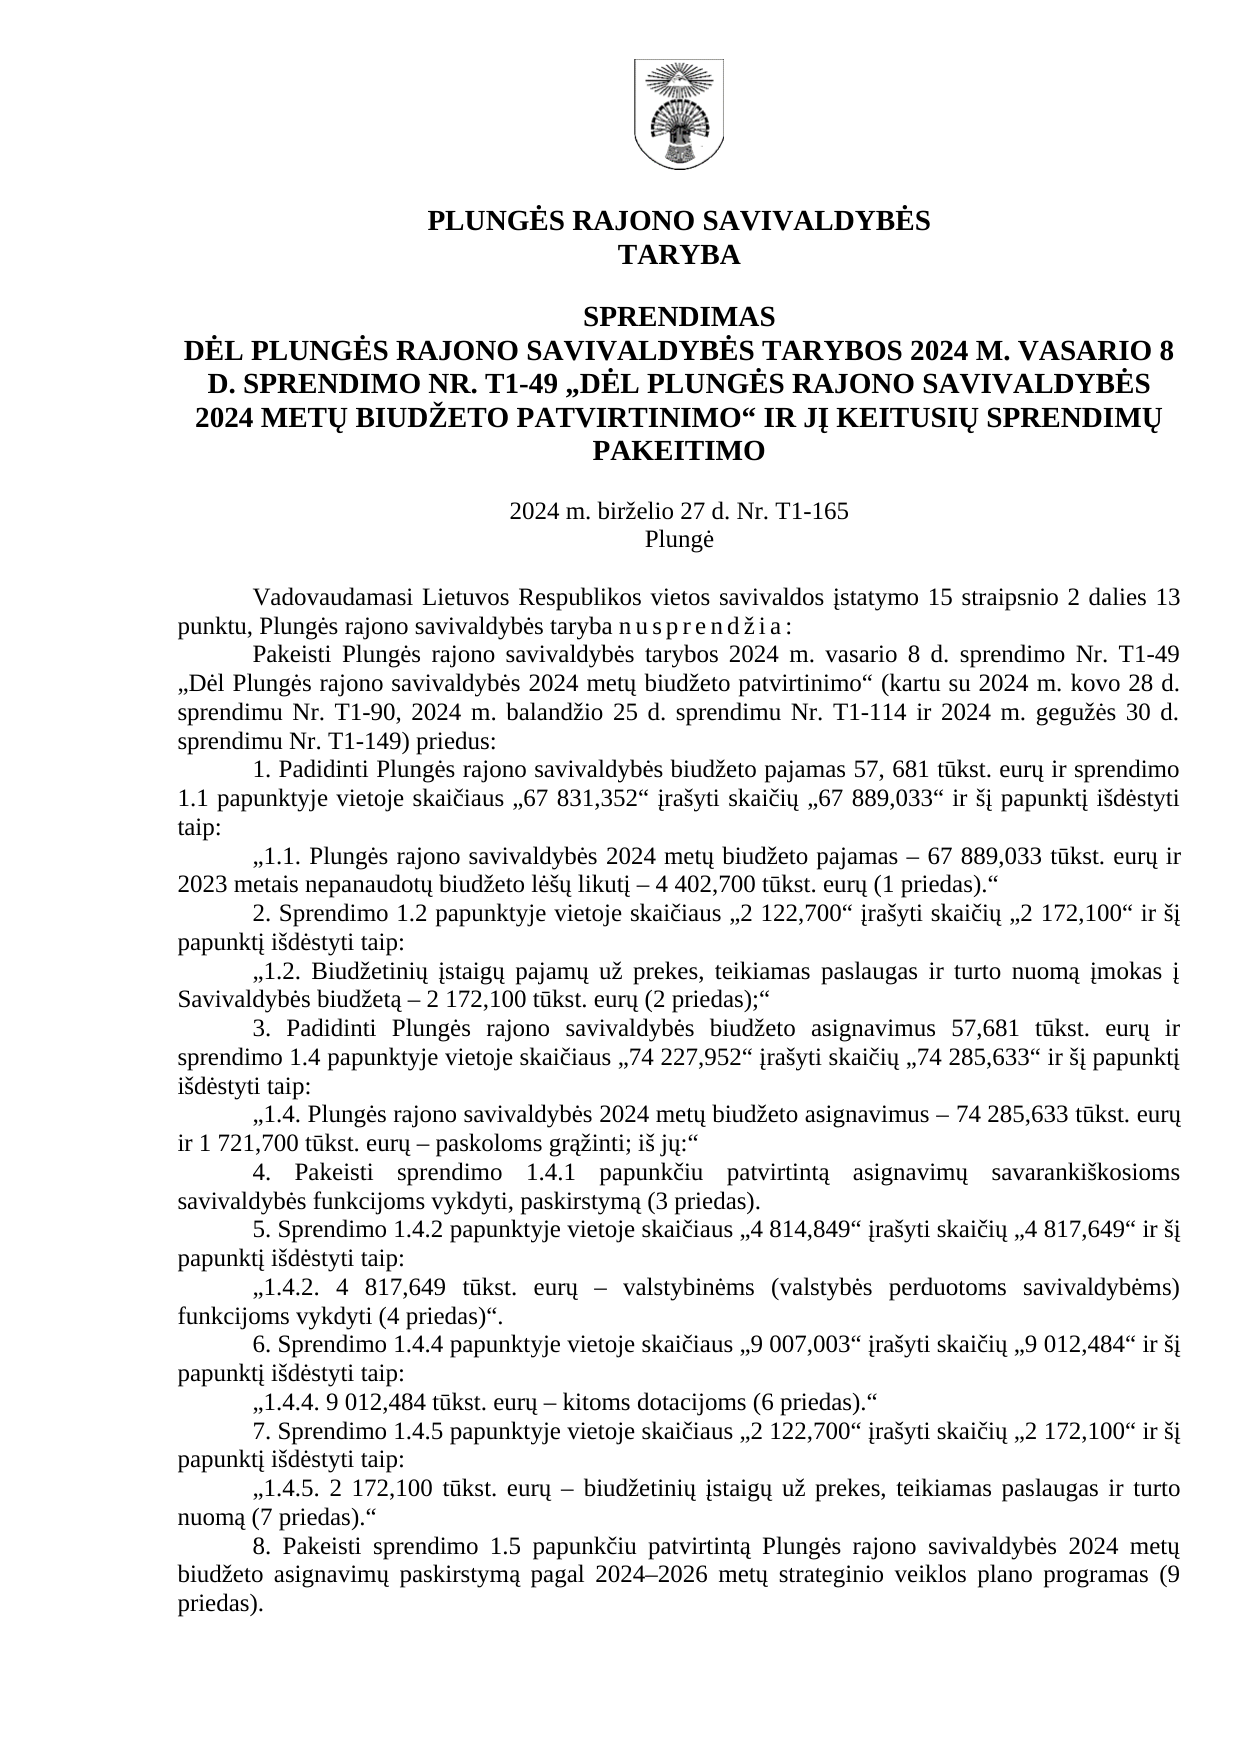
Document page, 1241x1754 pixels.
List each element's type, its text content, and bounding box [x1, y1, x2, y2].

text 3. Padidinti Plungės rajono savivaldybės biudžeto asignavimus 57,681 tūkst. eurų ir sprendimo 1.4 papunktyje vietoje skaičiaus „74 227,952“ įrašyti skaičių „74 285,633“ ir šį papunktį išdėstyti taip: [177, 1013, 1181, 1099]
text „1.1. Plungės rajono savivaldybės 2024 metų biudžeto pajamas – 67 889,033 tūkst. eurų ir 2023 metais nepanaudotų biudžeto lėšų likutį – 4 402,700 tūkst. eurų (1 priedas).“ [177, 841, 1181, 898]
text 8. Pakeisti sprendimo 1.5 papunkčiu patvirtintą Plungės rajono savivaldybės 2024 metų biudžeto asignavimų paskirstymą pagal 2024–2026 metų strateginio veiklos plano programas (9 priedas). [177, 1531, 1181, 1617]
text „1.4.2. 4 817,649 tūkst. eurų – valstybinėms (valstybės perduotoms savivaldybėms) funkcijoms vykdyti (4 priedas)“. [177, 1272, 1181, 1329]
text „1.4. Plungės rajono savivaldybės 2024 metų biudžeto asignavimus – 74 285,633 tūkst. eurų ir 1 721,700 tūkst. eurų – paskoloms grąžinti; iš jų:“ [177, 1099, 1181, 1157]
text 2024 m. birželio 27 d. Nr. T1-165 [177, 496, 1181, 524]
text Pakeisti Plungės rajono savivaldybės tarybos 2024 m. vasario 8 d. sprendimo Nr. T1-49 „Dėl Plungės rajono savivaldybės 2024 metų biudžeto patvirtinimo“ (kartu su 2024 m. kovo 28 d. sprendimu Nr. T1-90, 2024 m. balandžio 25 d. sprendimu Nr. T1-114 ir 2024 m. gegužės 30 d. sprendimu Nr. T1-149) priedus: [177, 639, 1181, 754]
text DĖL PLUNGĖS RAJONO SAVIVALDYBĖS TARYBOS 2024 M. VASARIO 8 D. SPRENDIMO NR. T1-49 „DĖL PLUNGĖS RAJONO SAVIVALDYBĖS 2024 METŲ BIUDŽETO PATVIRTINIMO“ IR JĮ KEITUSIŲ SPRENDIMŲ PAKEITIMO [177, 333, 1181, 467]
text 2. Sprendimo 1.2 papunktyje vietoje skaičiaus „2 122,700“ įrašyti skaičių „2 172,100“ ir šį papunktį išdėstyti taip: [177, 898, 1181, 956]
text 1. Padidinti Plungės rajono savivaldybės biudžeto pajamas 57, 681 tūkst. eurų ir sprendimo 1.1 papunktyje vietoje skaičiaus „67 831,352“ įrašyti skaičių „67 889,033“ ir šį papunktį išdėstyti taip: [177, 754, 1181, 841]
text 4. Pakeisti sprendimo 1.4.1 papunkčiu patvirtintą asignavimų savarankiškosioms savivaldybės funkcijoms vykdyti, paskirstymą (3 priedas). [177, 1157, 1181, 1214]
text 7. Sprendimo 1.4.5 papunktyje vietoje skaičiaus „2 122,700“ įrašyti skaičių „2 172,100“ ir šį papunktį išdėstyti taip: [177, 1416, 1181, 1473]
text „1.4.4. 9 012,484 tūkst. eurų – kitoms dotacijoms (6 priedas).“ [177, 1387, 1181, 1416]
text SPRENDIMAS [177, 299, 1181, 333]
text „1.2. Biudžetinių įstaigų pajamų už prekes, teikiamas paslaugas ir turto nuomą įmokas į Savivaldybės biudžetą – 2 172,100 tūkst. eurų (2 priedas);“ [177, 956, 1181, 1013]
text Plungė [177, 524, 1181, 553]
text „1.4.5. 2 172,100 tūkst. eurų – biudžetinių įstaigų už prekes, teikiamas paslaugas ir turto nuomą (7 priedas).“ [177, 1473, 1181, 1531]
text TARYBA [177, 237, 1181, 271]
text 5. Sprendimo 1.4.2 papunktyje vietoje skaičiaus „4 814,849“ įrašyti skaičių „4 817,649“ ir šį papunktį išdėstyti taip: [177, 1214, 1181, 1272]
text PLUNGĖS RAJONO SAVIVALDYBĖS [177, 203, 1181, 237]
text 6. Sprendimo 1.4.4 papunktyje vietoje skaičiaus „9 007,003“ įrašyti skaičių „9 012,484“ ir šį papunktį išdėstyti taip: [177, 1329, 1181, 1387]
text Vadovaudamasi Lietuvos Respublikos vietos savivaldos įstatymo 15 straipsnio 2 dalies 13 punktu, Plungės rajono savivaldybės taryba nusprendžia: [177, 582, 1181, 639]
